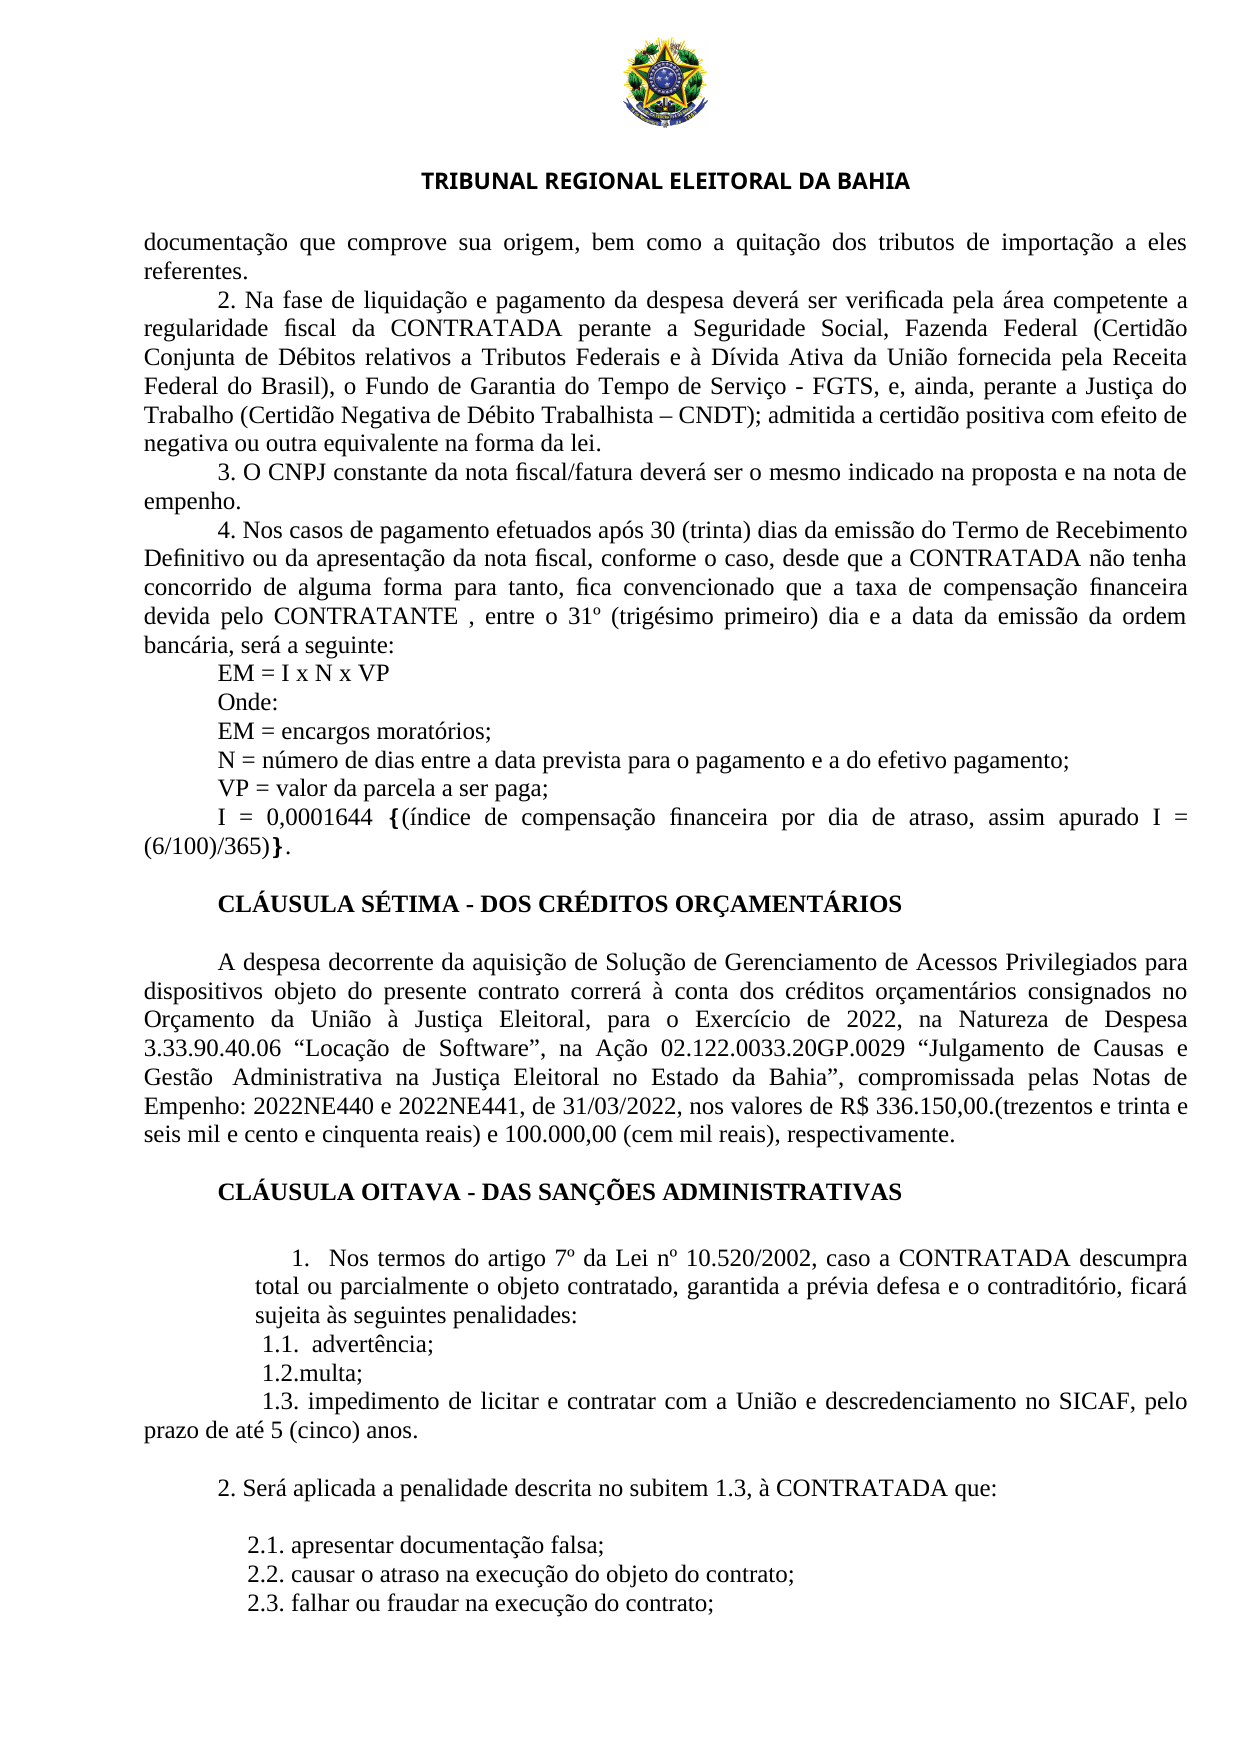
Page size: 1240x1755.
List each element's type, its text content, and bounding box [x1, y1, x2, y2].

text 1.1. advertência; [143, 1329, 1189, 1358]
text VP = valor da parcela a ser paga; [143, 773, 1189, 802]
text documentação que comprove sua origem, bem como a quitação dos tributos de importação a eles referentes. [143, 227, 1189, 285]
text 2. Na fase de liquidação e pagamento da despesa deverá ser veriﬁcada pela área competente a regularidade ﬁscal da CONTRATADA perante a Seguridade Social, Fazenda Federal (Certidão Conjunta de Débitos relativos a Tributos Federais e à Dívida Ativa da União fornecida pela Receita Federal do Brasil), o Fundo de Garantia do Tempo de Serviço - FGTS, e, ainda, perante a Justiça do Trabalho (Certidão Negativa de Débito Trabalhista – CNDT); admitida a certidão positiva com efeito de negativa ou outra equivalente na forma da lei. [143, 285, 1189, 457]
text EM = I x N x VP [143, 658, 1189, 687]
text Onde: [143, 687, 1189, 716]
text 2.1. apresentar documentação falsa; [143, 1530, 1189, 1559]
text EM = encargos moratórios; [143, 716, 1189, 745]
text I = 0,0001644 ❴(índice de compensação ﬁnanceira por dia de atraso, assim apurado I = (6/100)/365)❵. [143, 802, 1189, 861]
list Nos termos do artigo 7º da Lei nº 10.520/2002, caso a CONTRATADA descumpra total ou parcialmente o objeto contratado, garantida a prévia defesa e o contraditório, ficará sujeita às seguintes penalidades: [217, 1243, 1189, 1329]
text 2.3. falhar ou fraudar na execução do contrato; [143, 1588, 1189, 1616]
text N = número de dias entre a data prevista para o pagamento e a do efetivo pagamento; [143, 745, 1189, 773]
text A despesa decorrente da aquisição de Solução de Gerenciamento de Acessos Privilegiados para dispositivos objeto do presente contrato correrá à conta dos créditos orçamentários consignados no Orçamento da União à Justiça Eleitoral, para o Exercício de 2022, na Natureza de Despesa 3.33.90.40.06 “Locação de Software”, na Ação 02.122.0033.20GP.0029 “Julgamento de Causas e Gestão Administrativa na Justiça Eleitoral no Estado da Bahia”, compromissada pelas Notas de Empenho: 2022NE440 e 2022NE441, de 31/03/2022, nos valores de R$ 336.150,00.(trezentos e trinta e seis mil e cento e cinquenta reais) e 100.000,00 (cem mil reais), respectivamente. [143, 947, 1189, 1148]
text 2.2. causar o atraso na execução do objeto do contrato; [143, 1559, 1189, 1588]
text CLÁUSULA OITAVA - DAS SANÇÕES ADMINISTRATIVAS [143, 1177, 1189, 1206]
text 1.2.multa; [143, 1358, 1189, 1386]
text 4. Nos casos de pagamento efetuados após 30 (trinta) dias da emissão do Termo de Recebimento Deﬁnitivo ou da apresentação da nota ﬁscal, conforme o caso, desde que a CONTRATADA não tenha concorrido de alguma forma para tanto, ﬁca convencionado que a taxa de compensação ﬁnanceira devida pelo CONTRATANTE , entre o 31º (trigésimo primeiro) dia e a data da emissão da ordem bancária, será a seguinte: [143, 515, 1189, 658]
text 2. Será aplicada a penalidade descrita no subitem 1.3, à CONTRATADA que: [143, 1473, 1189, 1501]
text 1.3. impedimento de licitar e contratar com a União e descredenciamento no SICAF, pelo prazo de até 5 (cinco) anos. [143, 1386, 1189, 1444]
text CLÁUSULA SÉTIMA - DOS CRÉDITOS ORÇAMENTÁRIOS [143, 889, 1189, 918]
text 3. O CNPJ constante da nota ﬁscal/fatura deverá ser o mesmo indicado na proposta e na nota de empenho. [143, 457, 1189, 515]
